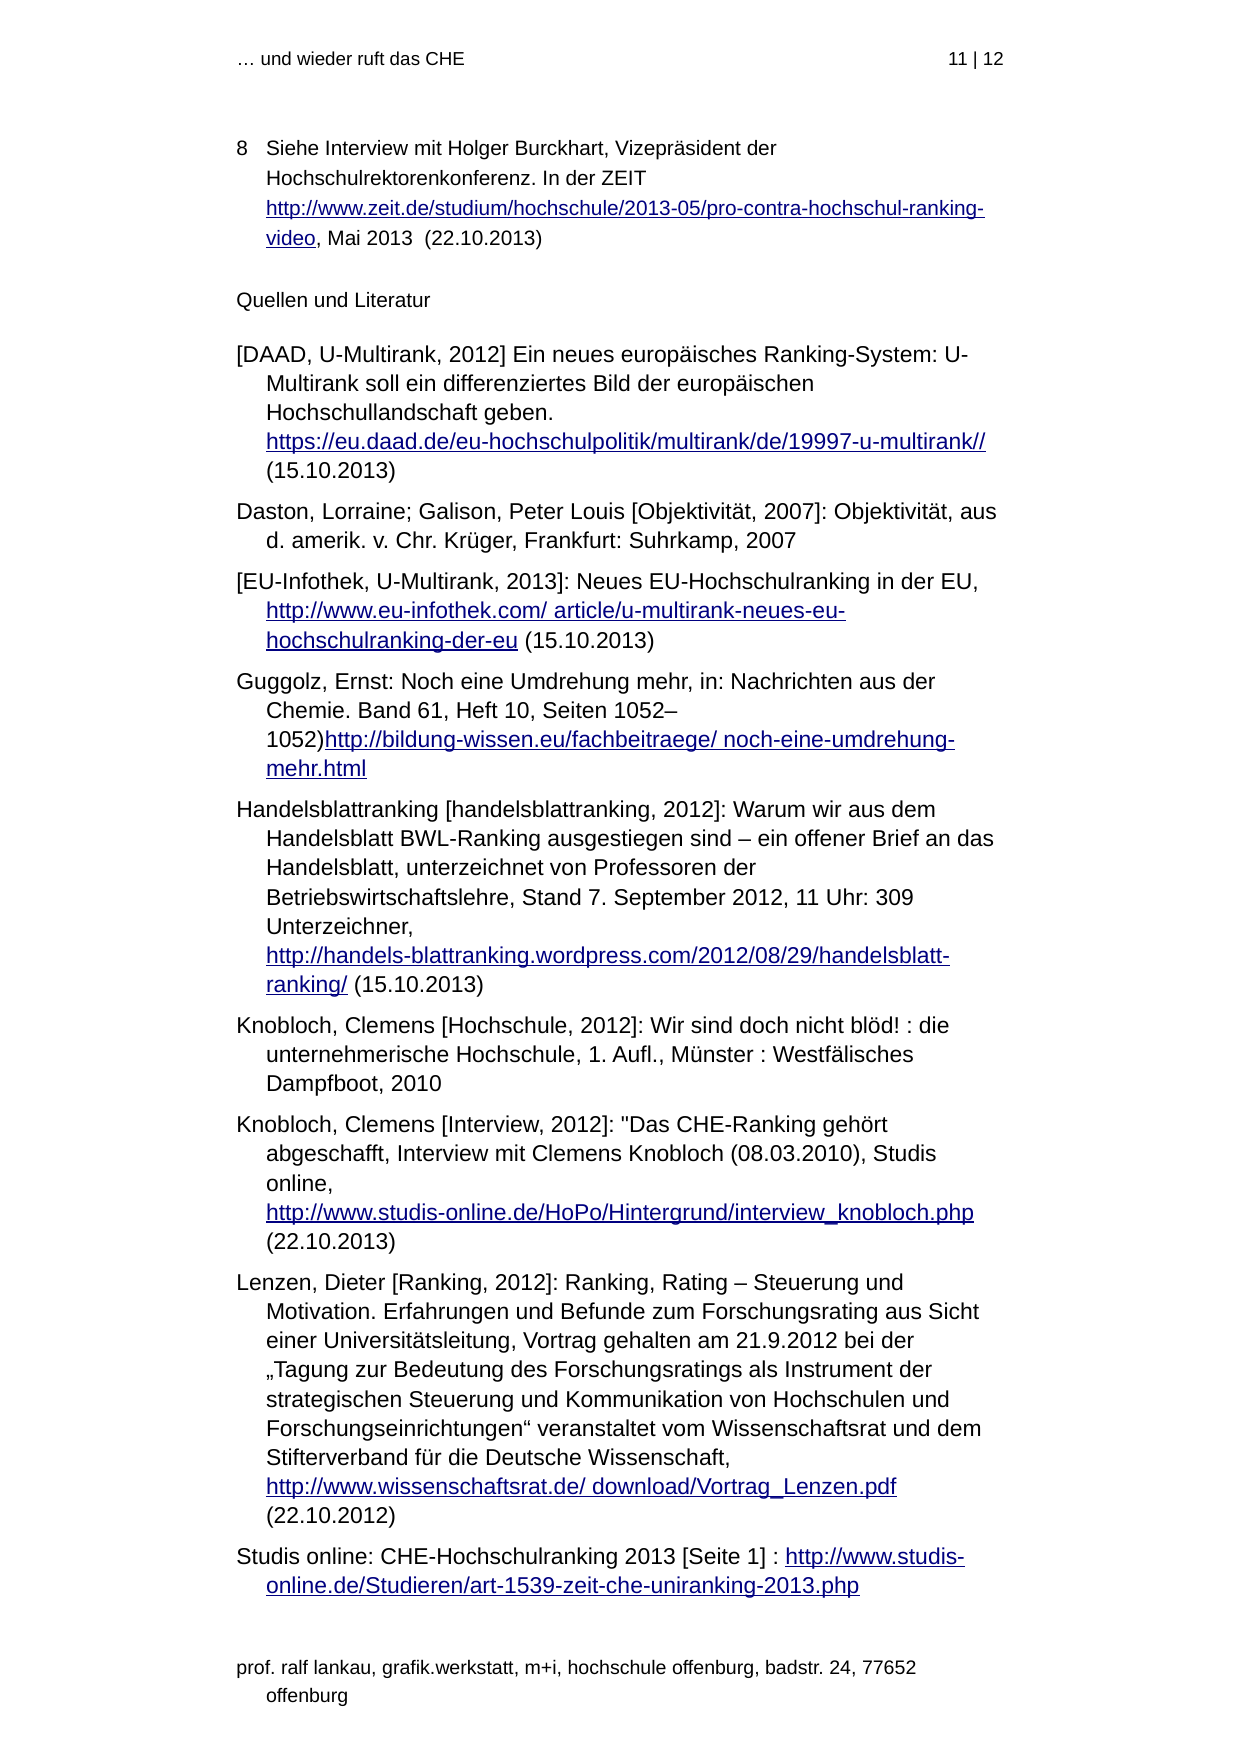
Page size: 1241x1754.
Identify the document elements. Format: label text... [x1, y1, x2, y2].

text [EU-Infothek, U-Multirank, 2013]: Neues EU-Hochschulranking in der EU, http://www.eu-infothek.com/ article/u-multirank-neues-eu-hochschulranking-der-eu (15.10.2013) [236, 566, 1003, 654]
text Quellen und Literatur [236, 280, 1003, 314]
text Knobloch, Clemens [Interview, 2012]: "Das CHE-Ranking gehört abgeschafft, Interview mit Clemens Knobloch (08.03.2010), Studis online, http://www.studis-online.de/HoPo/Hintergrund/interview_knobloch.php (22.10.2013) [236, 1109, 1003, 1255]
text Handelsblattranking [handelsblattranking, 2012]: Warum wir aus dem Handelsblatt BWL-Ranking ausgestiegen sind – ein offener Brief an das Handelsblatt, unterzeichnet von Professoren der Betriebswirtschaftslehre, Stand 7. September 2012, 11 Uhr: 309 Unterzeichner, http://handels-blattranking.wordpress.com/2012/08/29/handelsblatt-ranking/ (15.10.2013) [236, 794, 1003, 998]
text Guggolz, Ernst: Noch eine Umdrehung mehr, in: Nachrichten aus der Chemie. Band 61, Heft 10, Seiten 1052–1052)http://bildung-wissen.eu/fachbeitraege/ noch-eine-umdrehung-mehr.html [236, 666, 1003, 782]
text Daston, Lorraine; Galison, Peter Louis [Objektivität, 2007]: Objektivität, aus d. amerik. v. Chr. Krüger, Frankfurt: Suhrkamp, 2007 [236, 496, 1003, 555]
text Lenzen, Dieter [Ranking, 2012]: Ranking, Rating – Steuerung und Motivation. Erfahrungen und Befunde zum Forschungsrating aus Sicht einer Universitätsleitung, Vortrag gehalten am 21.9.2012 bei der „Tagung zur Bedeutung des Forschungsratings als Instrument der strategischen Steuerung und Kommunikation von Hochschulen und Forschungseinrichtungen“ veranstaltet vom Wissenschaftsrat und dem Stifterverband für die Deutsche Wissenschaft, http://www.wissenschaftsrat.de/ download/Vortrag_Lenzen.pdf (22.10.2012) [236, 1267, 1003, 1529]
text [DAAD, U-Multirank, 2012] Ein neues europäisches Ranking-System: U-Multirank soll ein differenziertes Bild der europäischen Hochschullandschaft geben. https://eu.daad.de/eu-hochschulpolitik/multirank/de/19997-u-multirank// (15.10.2013) [236, 339, 1003, 484]
text Knobloch, Clemens [Hochschule, 2012]: Wir sind doch nicht blöd! : die unternehmerische Hochschule, 1. Aufl., Münster : Westfälisches Dampfboot, 2010 [236, 1010, 1003, 1098]
text 8 Siehe Interview mit Holger Burckhart, Vizepräsident der Hochschulrektorenkonferenz. In der ZEIT http://www.zeit.de/studium/hochschule/2013-05/pro-contra-hochschul-ranking-video, Mai 2013 (22.10.2013) [236, 136, 1003, 249]
text Studis online: CHE-Hochschulranking 2013 [Seite 1] : http://www.studis-online.de/Studieren/art-1539-zeit-che-uniranking-2013.php [236, 1541, 1003, 1599]
